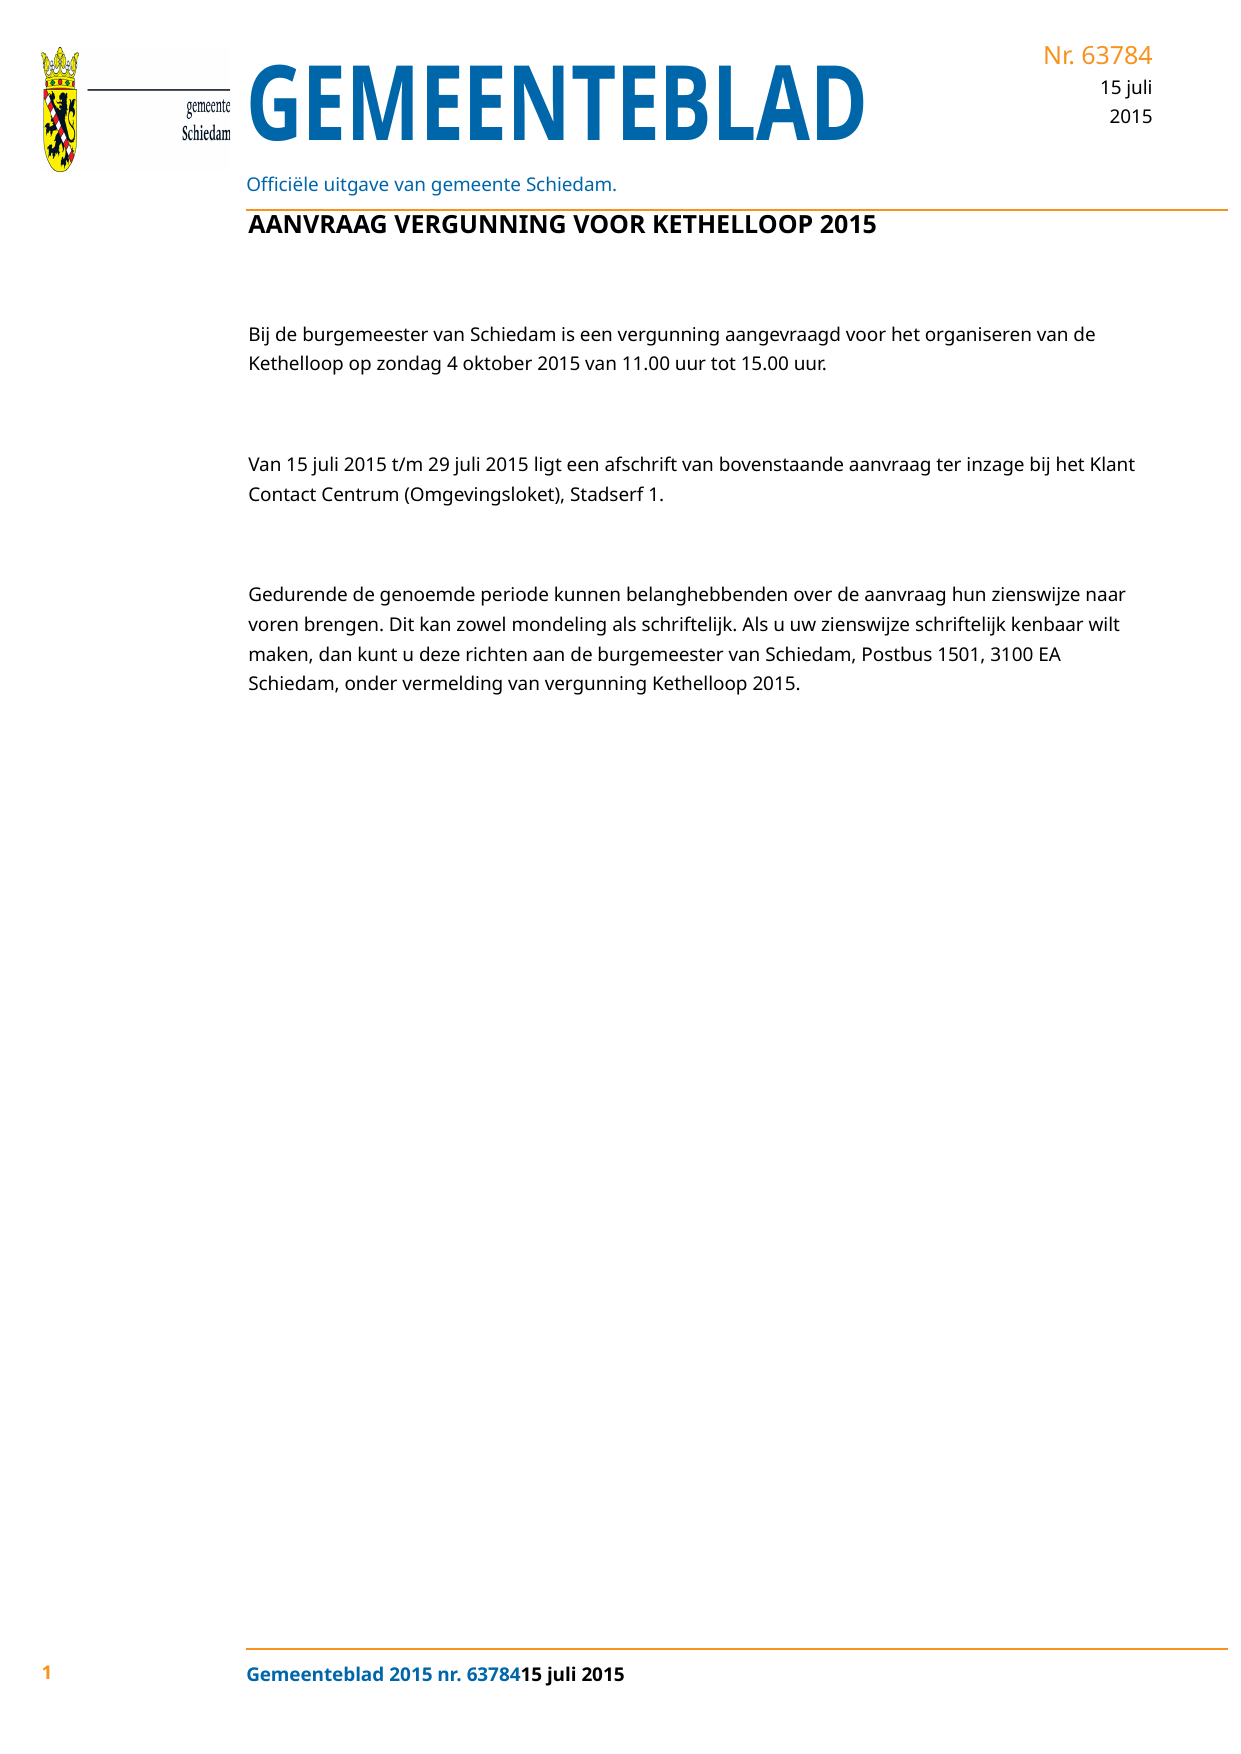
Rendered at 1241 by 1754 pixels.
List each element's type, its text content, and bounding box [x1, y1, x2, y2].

text Bij de burgemeester van Schiedam is een vergunning aangevraagd voor het organiseren van de Kethelloop op zondag 4 oktober 2015 van 11.00 uur tot 15.00 uur. [248, 321, 1152, 376]
text Gedurende de genoemde periode kunnen belanghebbenden over de aanvraag hun zienswijze naar voren brengen. Dit kan zowel mondeling als schriftelijk. Als u uw zienswijze schriftelijk kenbaar wilt maken, dan kunt u deze richten aan de burgemeester van Schiedam, Postbus 1501, 3100 EA Schiedam, onder vermelding van vergunning Kethelloop 2015. [248, 582, 1152, 696]
picture [41, 47, 231, 172]
text Van 15 juli 2015 t/m 29 juli 2015 ligt een afschrift van bovenstaande aanvraag ter inzage bij het Klant Contact Centrum (Omgevingsloket), Stadserf 1. [248, 451, 1152, 506]
text AANVRAAG VERGUNNING VOOR KETHELLOOP 2015 [248, 211, 1152, 241]
